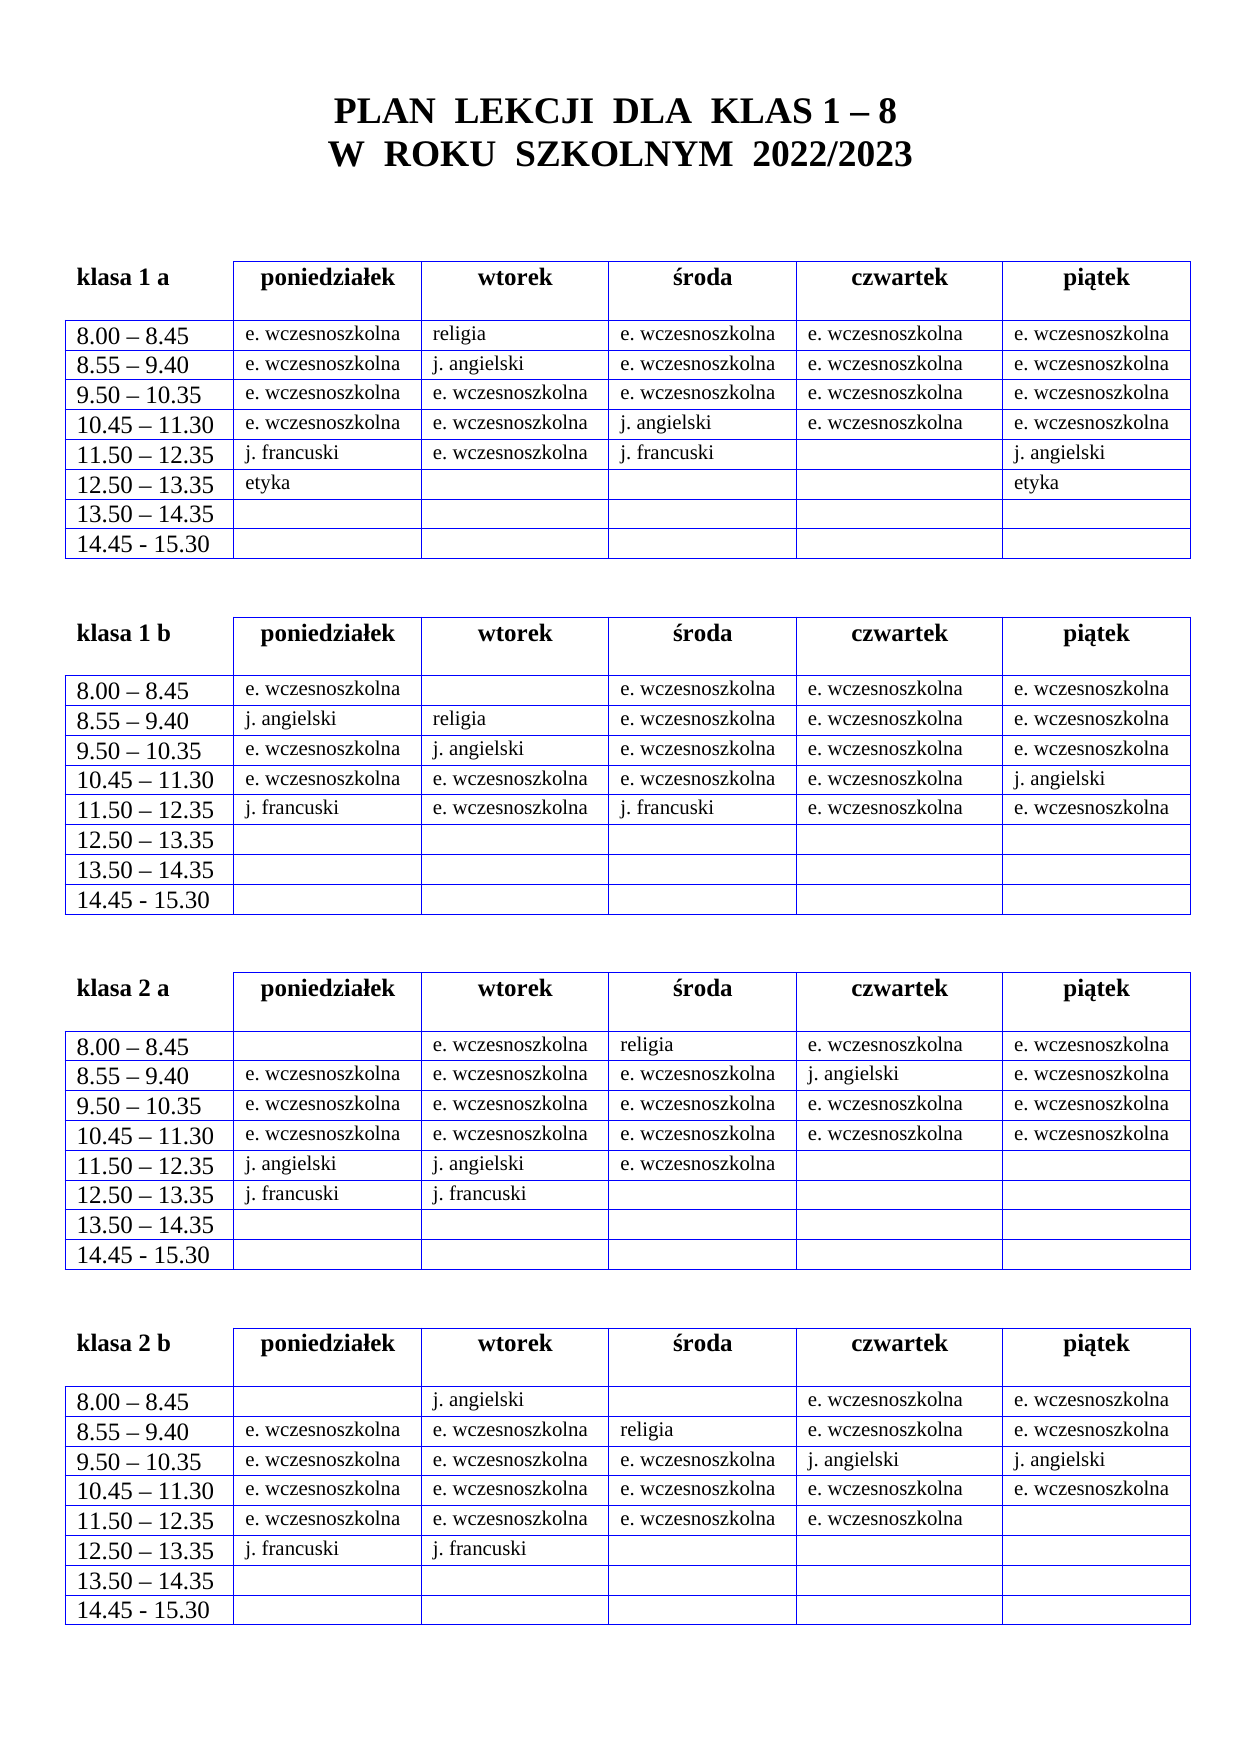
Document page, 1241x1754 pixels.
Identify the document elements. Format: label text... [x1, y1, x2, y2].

table_cell e. wczesnoszkolna [422, 1061, 608, 1090]
table_cell [609, 825, 796, 854]
table_cell [234, 500, 421, 528]
table_cell [609, 1387, 796, 1416]
table_header czwartek [797, 618, 1002, 675]
table_cell e. wczesnoszkolna [422, 440, 608, 469]
table_cell 11.50 – 12.35 [66, 440, 233, 469]
table_cell 10.45 – 11.30 [66, 1476, 233, 1505]
table_cell [797, 470, 1002, 498]
table_cell [1003, 825, 1190, 854]
table_cell e. wczesnoszkolna [797, 1121, 1002, 1150]
table_cell 13.50 – 14.35 [66, 1210, 233, 1239]
table_cell [422, 676, 608, 705]
table_cell [1003, 855, 1190, 884]
table_cell [797, 1596, 1002, 1624]
table_cell [609, 855, 796, 884]
table_cell [797, 440, 1002, 469]
table_cell e. wczesnoszkolna [797, 1476, 1002, 1505]
table_cell e. wczesnoszkolna [609, 321, 796, 349]
table_cell e. wczesnoszkolna [1003, 795, 1190, 824]
table_cell e. wczesnoszkolna [797, 676, 1002, 705]
table_cell e. wczesnoszkolna [422, 410, 608, 439]
table_cell e. wczesnoszkolna [234, 1121, 421, 1150]
table_cell [609, 885, 796, 913]
table_cell e. wczesnoszkolna [1003, 380, 1190, 409]
table_cell j. angielski [234, 706, 421, 735]
table_header czwartek [797, 973, 1002, 1031]
table_cell [422, 1210, 608, 1239]
table_header czwartek [797, 262, 1002, 320]
table_cell e. wczesnoszkolna [797, 1506, 1002, 1535]
table_header wtorek [422, 1329, 608, 1386]
table_cell e. wczesnoszkolna [609, 766, 796, 794]
table_cell e. wczesnoszkolna [422, 1091, 608, 1120]
table_header piątek [1003, 973, 1190, 1031]
table_cell [609, 1240, 796, 1269]
table_cell e. wczesnoszkolna [797, 351, 1002, 379]
table_cell e. wczesnoszkolna [234, 321, 421, 349]
table_cell 14.45 - 15.30 [66, 1240, 233, 1269]
table_cell 9.50 – 10.35 [66, 1091, 233, 1120]
table_header piątek [1003, 1329, 1190, 1386]
table_cell e. wczesnoszkolna [234, 1476, 421, 1505]
table_cell e. wczesnoszkolna [797, 706, 1002, 735]
table_cell 13.50 – 14.35 [66, 1566, 233, 1594]
table_cell [797, 500, 1002, 528]
table_header piątek [1003, 262, 1190, 320]
table_cell e. wczesnoszkolna [1003, 351, 1190, 379]
table_cell 8.00 – 8.45 [66, 1387, 233, 1416]
table_cell [234, 1387, 421, 1416]
table_cell e. wczesnoszkolna [609, 380, 796, 409]
table_cell e. wczesnoszkolna [422, 380, 608, 409]
table_cell 12.50 – 13.35 [66, 825, 233, 854]
table_cell 8.00 – 8.45 [66, 676, 233, 705]
table_cell j. angielski [797, 1447, 1002, 1475]
table_cell j. angielski [1003, 440, 1190, 469]
table_cell [234, 855, 421, 884]
table_cell e. wczesnoszkolna [422, 795, 608, 824]
table_cell [422, 1240, 608, 1269]
table_cell 8.55 – 9.40 [66, 706, 233, 735]
table_cell e. wczesnoszkolna [1003, 1061, 1190, 1090]
table_cell e. wczesnoszkolna [609, 1061, 796, 1090]
table_cell e. wczesnoszkolna [797, 766, 1002, 794]
table_cell e. wczesnoszkolna [234, 1061, 421, 1090]
table_cell e. wczesnoszkolna [234, 736, 421, 764]
table_cell e. wczesnoszkolna [1003, 410, 1190, 439]
table_cell [1003, 1181, 1190, 1209]
table_cell e. wczesnoszkolna [609, 1447, 796, 1475]
table_cell [422, 1596, 608, 1624]
table_cell e. wczesnoszkolna [234, 676, 421, 705]
table_cell e. wczesnoszkolna [797, 380, 1002, 409]
table_cell e. wczesnoszkolna [234, 1506, 421, 1535]
table_header poniedziałek [234, 1329, 421, 1386]
table_cell [1003, 1210, 1190, 1239]
table_cell e. wczesnoszkolna [422, 1476, 608, 1505]
table_cell [1003, 529, 1190, 558]
subtitle PLAN LEKCJI DLA KLAS 1 – 8 [148, 89, 1092, 132]
table_cell j. angielski [609, 410, 796, 439]
table_cell j. francuski [609, 795, 796, 824]
table_cell e. wczesnoszkolna [422, 1121, 608, 1150]
table_cell e. wczesnoszkolna [1003, 1417, 1190, 1446]
table_cell j. angielski [797, 1061, 1002, 1090]
table_cell 8.55 – 9.40 [66, 351, 233, 379]
table_cell 13.50 – 14.35 [66, 855, 233, 884]
table_cell [797, 885, 1002, 913]
table_cell religia [609, 1032, 796, 1060]
table_header poniedziałek [234, 618, 421, 675]
table_cell [234, 529, 421, 558]
table_cell e. wczesnoszkolna [797, 1387, 1002, 1416]
table_cell religia [422, 321, 608, 349]
table_cell e. wczesnoszkolna [609, 1506, 796, 1535]
table_cell e. wczesnoszkolna [1003, 1032, 1190, 1060]
table_cell 8.00 – 8.45 [66, 1032, 233, 1060]
table_cell 12.50 – 13.35 [66, 1181, 233, 1209]
table_cell e. wczesnoszkolna [1003, 1387, 1190, 1416]
table_cell [234, 1240, 421, 1269]
table_cell e. wczesnoszkolna [1003, 706, 1190, 735]
table_cell e. wczesnoszkolna [234, 351, 421, 379]
table_cell 8.55 – 9.40 [66, 1417, 233, 1446]
table_cell j. angielski [422, 1387, 608, 1416]
table_header poniedziałek [234, 262, 421, 320]
table_cell 9.50 – 10.35 [66, 380, 233, 409]
table_cell e. wczesnoszkolna [422, 1032, 608, 1060]
table_cell [1003, 885, 1190, 913]
table_cell [234, 885, 421, 913]
table_cell j. angielski [234, 1151, 421, 1179]
table_header środa [609, 618, 796, 675]
table_cell [422, 500, 608, 528]
table_cell 11.50 – 12.35 [66, 1151, 233, 1179]
table_cell j. francuski [234, 1181, 421, 1209]
table_cell [609, 529, 796, 558]
table_header środa [609, 262, 796, 320]
table_header piątek [1003, 618, 1190, 675]
table_cell [797, 1151, 1002, 1179]
table_header klasa 1 b [65, 617, 233, 675]
table_header wtorek [422, 262, 608, 320]
table_cell 10.45 – 11.30 [66, 1121, 233, 1150]
table_header klasa 2 a [65, 972, 233, 1031]
table_cell e. wczesnoszkolna [609, 1151, 796, 1179]
table_cell [609, 1181, 796, 1209]
table_cell [797, 1181, 1002, 1209]
table_cell j. angielski [422, 1151, 608, 1179]
table_cell [797, 1536, 1002, 1565]
table_cell [797, 825, 1002, 854]
table_header wtorek [422, 973, 608, 1031]
table_cell j. angielski [1003, 1447, 1190, 1475]
table_cell [234, 1596, 421, 1624]
table_cell e. wczesnoszkolna [797, 410, 1002, 439]
table_cell 8.55 – 9.40 [66, 1061, 233, 1090]
table_cell [609, 470, 796, 498]
table_cell religia [609, 1417, 796, 1446]
table_cell e. wczesnoszkolna [234, 380, 421, 409]
table_cell e. wczesnoszkolna [234, 410, 421, 439]
table_cell e. wczesnoszkolna [234, 1447, 421, 1475]
table_cell e. wczesnoszkolna [797, 795, 1002, 824]
table_cell 14.45 - 15.30 [66, 885, 233, 913]
table_cell e. wczesnoszkolna [1003, 1121, 1190, 1150]
table_cell j. angielski [1003, 766, 1190, 794]
table_cell 10.45 – 11.30 [66, 766, 233, 794]
table_header środa [609, 1329, 796, 1386]
table_cell [422, 529, 608, 558]
table_cell 14.45 - 15.30 [66, 1596, 233, 1624]
table_cell religia [422, 706, 608, 735]
table_cell e. wczesnoszkolna [609, 1091, 796, 1120]
table_cell [609, 1566, 796, 1594]
table_cell e. wczesnoszkolna [609, 1121, 796, 1150]
table_cell 9.50 – 10.35 [66, 1447, 233, 1475]
table_cell [234, 825, 421, 854]
table_header klasa 2 b [65, 1328, 233, 1386]
table_cell [1003, 1536, 1190, 1565]
table_cell e. wczesnoszkolna [609, 1476, 796, 1505]
table_cell [797, 1566, 1002, 1594]
table_cell j. angielski [422, 351, 608, 379]
table_cell e. wczesnoszkolna [609, 706, 796, 735]
table_cell 9.50 – 10.35 [66, 736, 233, 764]
table_cell [609, 1210, 796, 1239]
table_cell [234, 1566, 421, 1594]
table_cell e. wczesnoszkolna [797, 736, 1002, 764]
table_cell e. wczesnoszkolna [1003, 1091, 1190, 1120]
table_cell e. wczesnoszkolna [1003, 736, 1190, 764]
table_cell j. francuski [234, 1536, 421, 1565]
table_cell j. francuski [234, 795, 421, 824]
table_cell [797, 1210, 1002, 1239]
table_cell [422, 1566, 608, 1594]
table_cell [609, 1596, 796, 1624]
table_header środa [609, 973, 796, 1031]
table_cell [1003, 1506, 1190, 1535]
table_cell e. wczesnoszkolna [422, 1506, 608, 1535]
table_cell j. francuski [422, 1536, 608, 1565]
table_cell 13.50 – 14.35 [66, 500, 233, 528]
table_cell [234, 1210, 421, 1239]
table_cell [609, 500, 796, 528]
table_cell e. wczesnoszkolna [1003, 1476, 1190, 1505]
table_header poniedziałek [234, 973, 421, 1031]
table_cell [422, 470, 608, 498]
table_cell e. wczesnoszkolna [797, 321, 1002, 349]
table_cell j. francuski [609, 440, 796, 469]
table_cell [1003, 1596, 1190, 1624]
table_cell [797, 529, 1002, 558]
table_cell [234, 1032, 421, 1060]
subtitle W ROKU SZKOLNYM 2022/2023 [148, 132, 1092, 175]
table_cell 14.45 - 15.30 [66, 529, 233, 558]
table_cell e. wczesnoszkolna [609, 351, 796, 379]
table_cell [1003, 1151, 1190, 1179]
table_cell [797, 1240, 1002, 1269]
table_cell etyka [1003, 470, 1190, 498]
table_cell e. wczesnoszkolna [1003, 321, 1190, 349]
table_cell j. angielski [422, 736, 608, 764]
table_cell 12.50 – 13.35 [66, 470, 233, 498]
table_cell e. wczesnoszkolna [1003, 676, 1190, 705]
table_cell e. wczesnoszkolna [609, 736, 796, 764]
table_header klasa 1 a [65, 261, 233, 320]
table_cell j. francuski [422, 1181, 608, 1209]
table_cell e. wczesnoszkolna [797, 1417, 1002, 1446]
table_cell [609, 1536, 796, 1565]
table_cell [1003, 1566, 1190, 1594]
table_cell [797, 855, 1002, 884]
table_cell j. francuski [234, 440, 421, 469]
table_cell e. wczesnoszkolna [234, 1417, 421, 1446]
table_cell e. wczesnoszkolna [797, 1032, 1002, 1060]
table_cell e. wczesnoszkolna [422, 1417, 608, 1446]
table_cell [1003, 1240, 1190, 1269]
table_cell [422, 825, 608, 854]
table_cell [422, 885, 608, 913]
table_cell e. wczesnoszkolna [422, 1447, 608, 1475]
table_cell 11.50 – 12.35 [66, 1506, 233, 1535]
table_cell e. wczesnoszkolna [234, 766, 421, 794]
table_cell e. wczesnoszkolna [609, 676, 796, 705]
table_cell 8.00 – 8.45 [66, 321, 233, 349]
table_cell [422, 855, 608, 884]
table_cell 12.50 – 13.35 [66, 1536, 233, 1565]
table_cell 11.50 – 12.35 [66, 795, 233, 824]
table_cell 10.45 – 11.30 [66, 410, 233, 439]
table_cell etyka [234, 470, 421, 498]
table_cell [1003, 500, 1190, 528]
table_header czwartek [797, 1329, 1002, 1386]
table_cell e. wczesnoszkolna [234, 1091, 421, 1120]
table_cell e. wczesnoszkolna [797, 1091, 1002, 1120]
table_cell e. wczesnoszkolna [422, 766, 608, 794]
table_header wtorek [422, 618, 608, 675]
